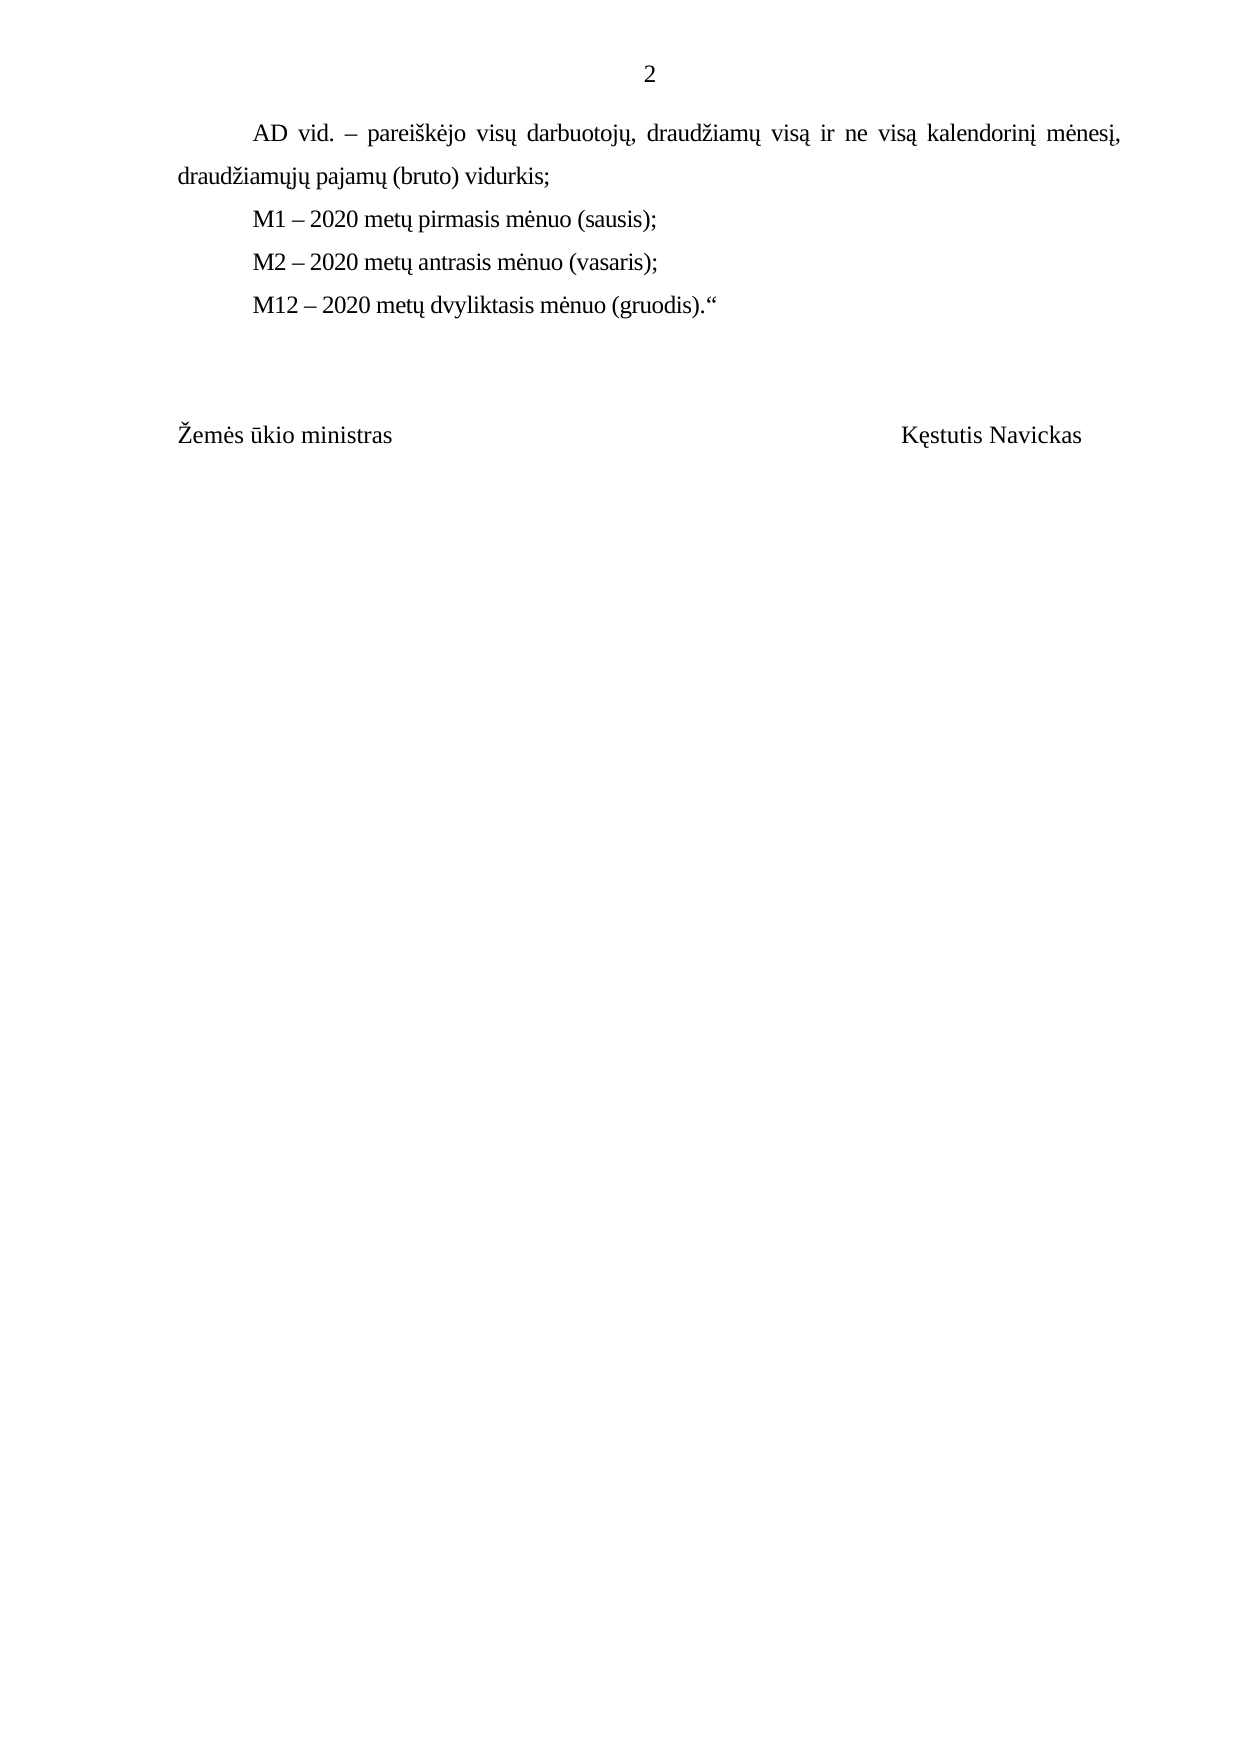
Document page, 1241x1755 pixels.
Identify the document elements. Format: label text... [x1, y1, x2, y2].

text AD vid. – pareiškėjo visų darbuotojų, draudžiamų visą ir ne visą kalendorinį mėnesį, draudžiamųjų pajamų (bruto) vidurkis; [177, 118, 1122, 190]
text M2 – 2020 metų antrasis mėnuo (vasaris); [177, 247, 1122, 276]
text M1 – 2020 metų pirmasis mėnuo (sausis); [177, 204, 1122, 233]
text Žemės ūkio ministras Kęstutis Navickas [177, 420, 1122, 449]
text M12 – 2020 metų dvyliktasis mėnuo (gruodis).“ [177, 291, 1122, 319]
